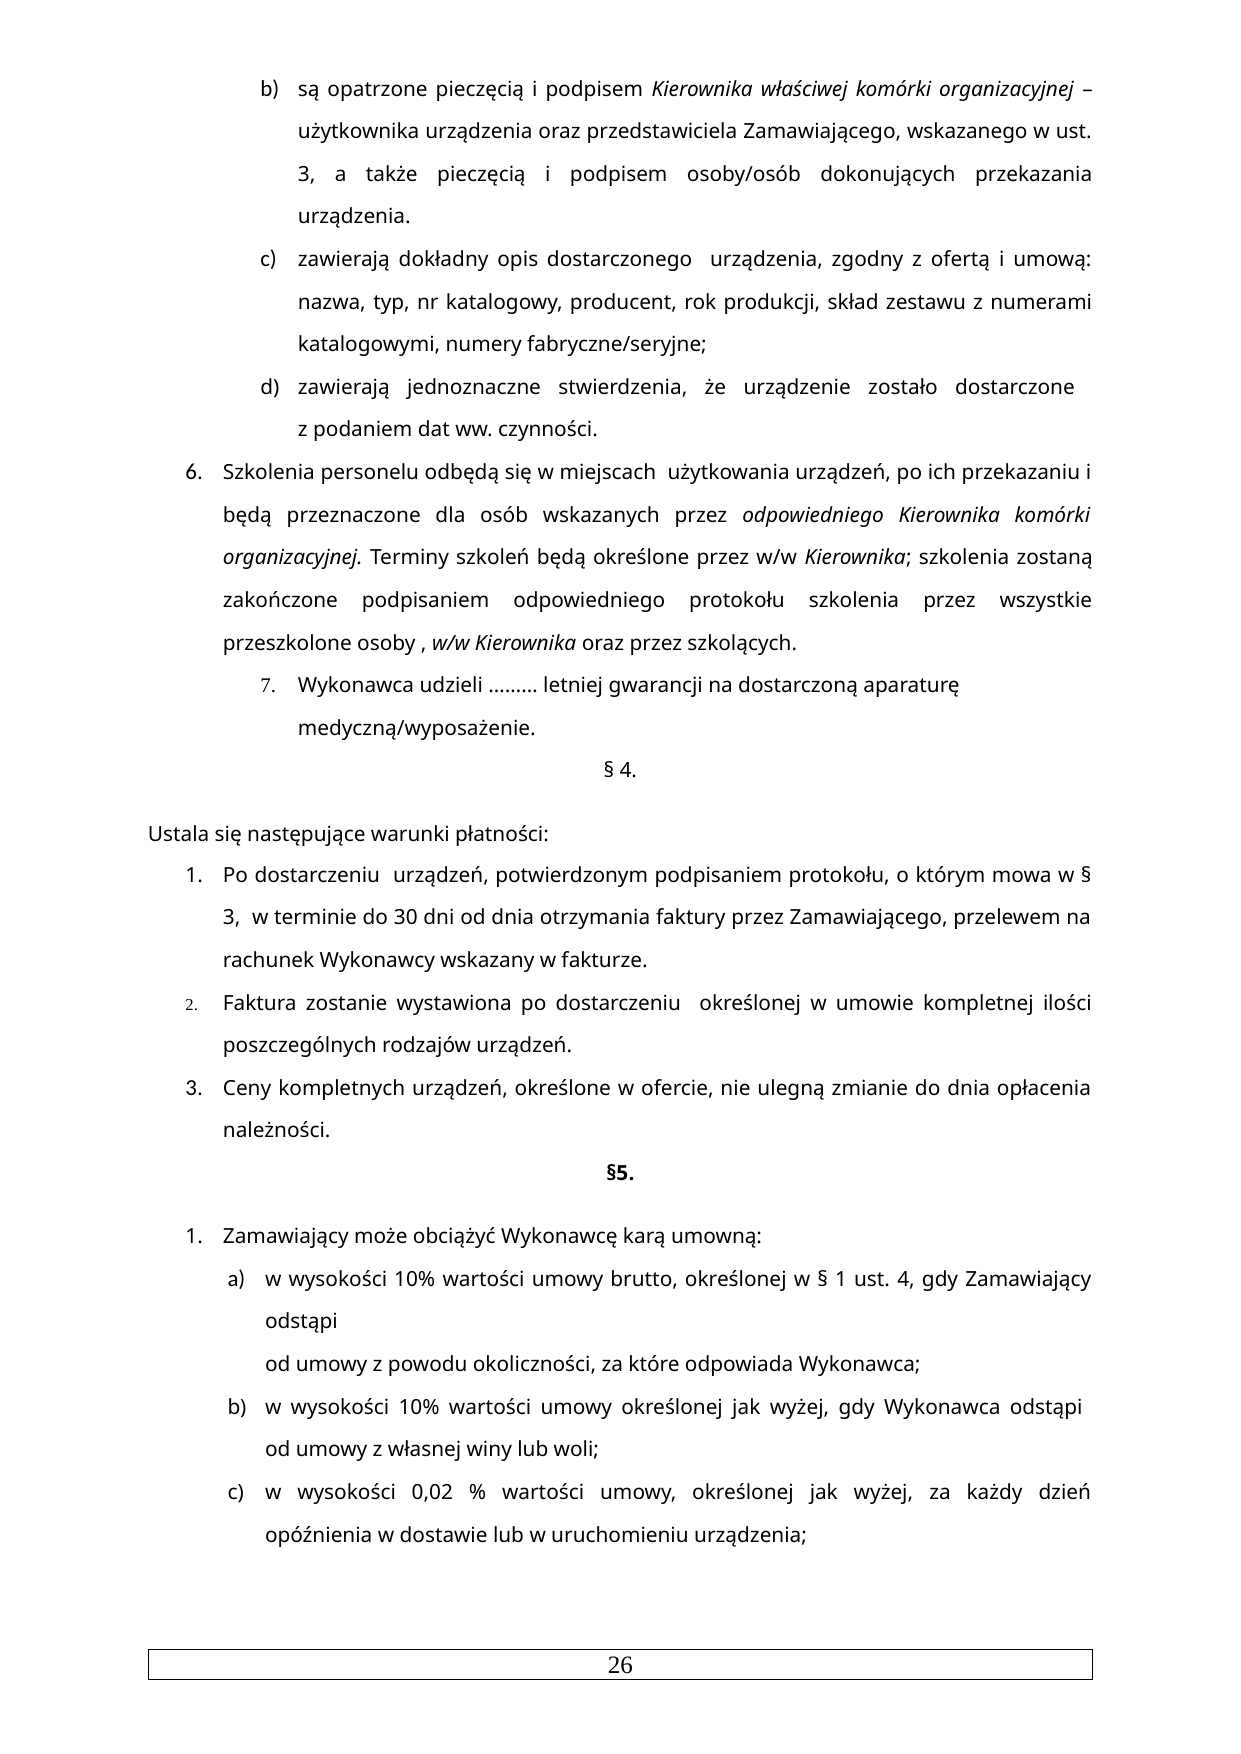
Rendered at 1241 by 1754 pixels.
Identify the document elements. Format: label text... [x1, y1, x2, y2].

list Po dostarczeniu urządzeń, potwierdzonym podpisaniem protokołu, o którym mowa w § 3, w terminie do 30 dni od dnia otrzymania faktury przez Zamawiającego, przelewem na rachunek Wykonawcy wskazany w fakturze. [185, 860, 1093, 973]
text § 4. [148, 755, 1093, 784]
list zawierają dokładny opis dostarczonego urządzenia, zgodny z ofertą i umową: nazwa, typ, nr katalogowy, producent, rok produkcji, skład zestawu z numerami katalogowymi, numery fabryczne/seryjne; [260, 244, 1093, 358]
text §5. [148, 1158, 1093, 1186]
text Ustala się następujące warunki płatności: [148, 819, 1093, 847]
list w wysokości 0,02 % wartości umowy, określonej jak wyżej, za każdy dzień opóźnienia w dostawie lub w uruchomieniu urządzenia; [227, 1477, 1093, 1548]
list zawierają jednoznaczne stwierdzenia, że urządzenie zostało dostarczone z podaniem dat ww. czynności. [260, 372, 1093, 443]
list w wysokości 10% wartości umowy określonej jak wyżej, gdy Wykonawca odstąpi od umowy z własnej winy lub woli; [227, 1392, 1093, 1463]
list Wykonawca udzieli ……… letniej gwarancji na dostarczoną aparaturę medyczną/wyposażenie. [260, 670, 1093, 741]
list Faktura zostanie wystawiona po dostarczeniu określonej w umowie kompletnej ilości poszczególnych rodzajów urządzeń. [185, 988, 1093, 1059]
list w wysokości 10% wartości umowy brutto, określonej w § 1 ust. 4, gdy Zamawiający odstąpi od umowy z powodu okoliczności, za które odpowiada Wykonawca; [227, 1264, 1093, 1378]
list Szkolenia personelu odbędą się w miejscach użytkowania urządzeń, po ich przekazaniu i będą przeznaczone dla osób wskazanych przez odpowiedniego Kierownika komórki organizacyjnej. Terminy szkoleń będą określone przez w/w Kierownika; szkolenia zostaną zakończone podpisaniem odpowiedniego protokołu szkolenia przez wszystkie przeszkolone osoby , w/w Kierownika oraz przez szkolących. [185, 457, 1093, 656]
list Ceny kompletnych urządzeń, określone w ofercie, nie ulegną zmianie do dnia opłacenia należności. [185, 1073, 1093, 1144]
list są opatrzone pieczęcią i podpisem Kierownika właściwej komórki organizacyjnej – użytkownika urządzenia oraz przedstawiciela Zamawiającego, wskazanego w ust. 3, a także pieczęcią i podpisem osoby/osób dokonujących przekazania urządzenia. [260, 74, 1093, 230]
list Zamawiający może obciążyć Wykonawcę karą umowną: [185, 1221, 1093, 1250]
